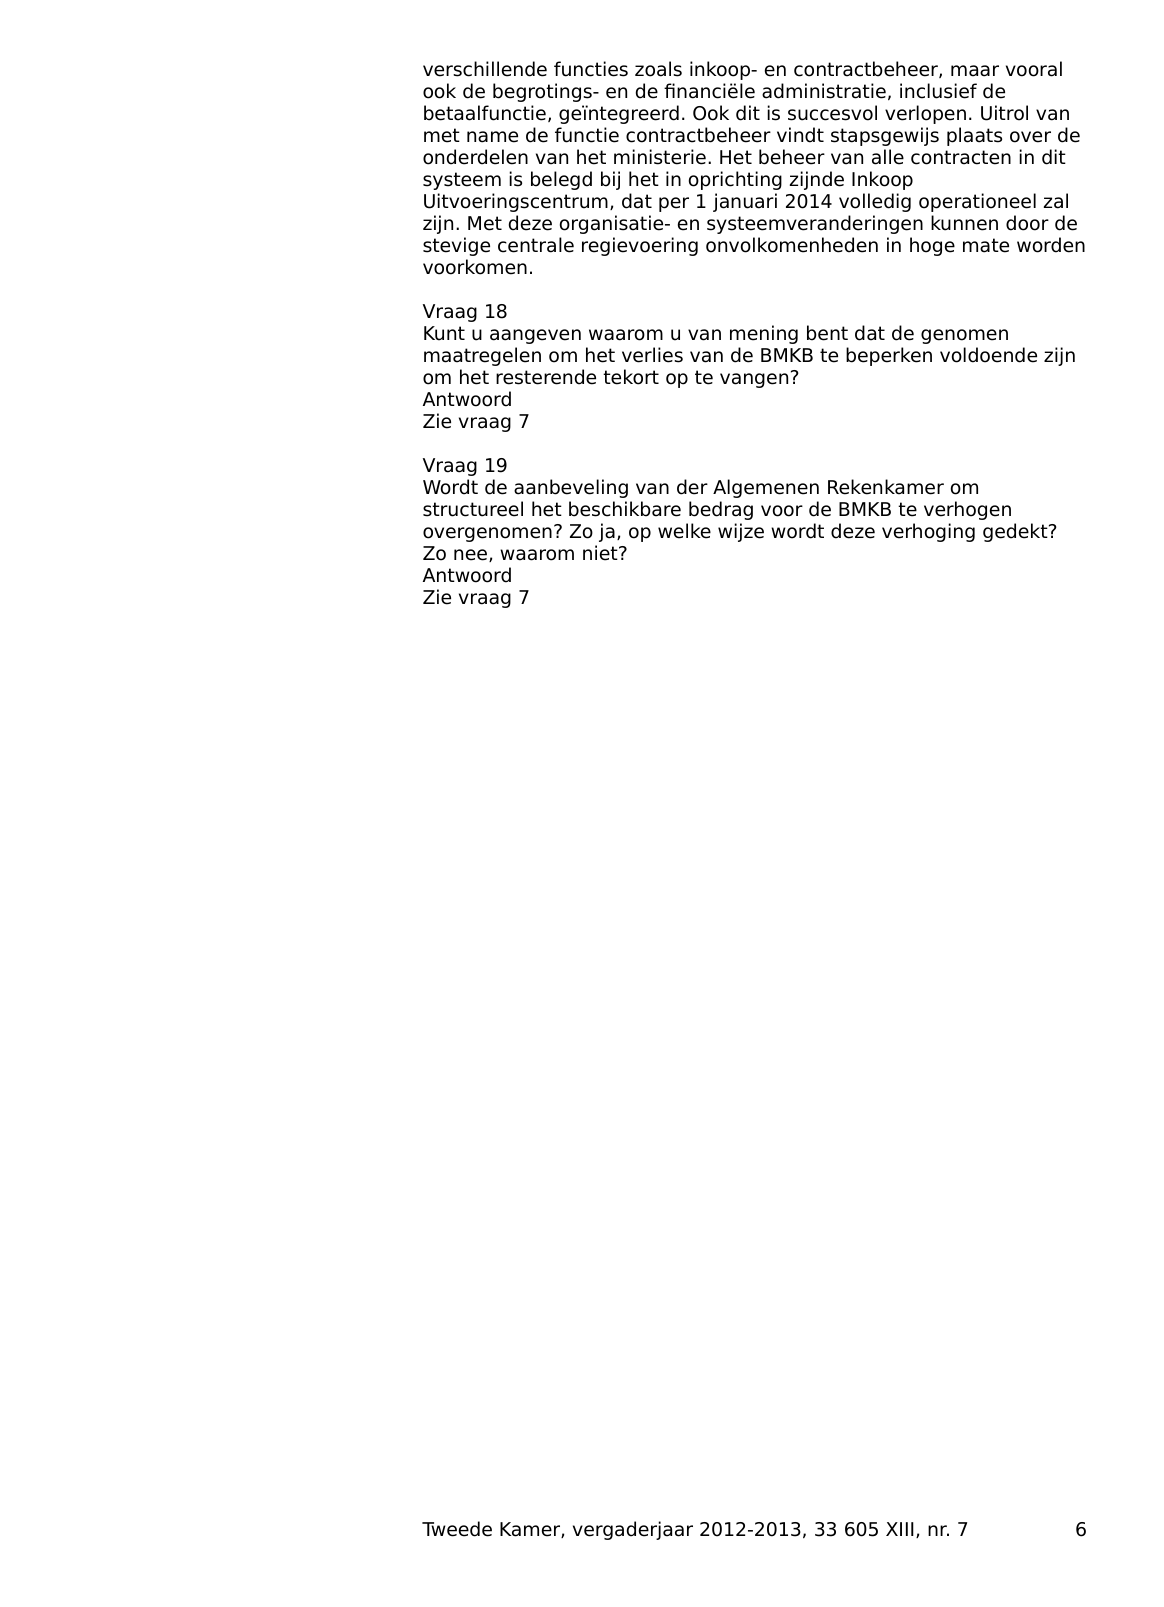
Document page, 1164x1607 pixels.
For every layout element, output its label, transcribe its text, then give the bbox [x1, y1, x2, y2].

text Zie vraag 7 [422, 587, 1087, 609]
text Kunt u aangeven waarom u van mening bent dat de genomen maatregelen om het verlies van de BMKB te beperken voldoende zijn om het resterende tekort op te vangen? [422, 323, 1087, 389]
text Vraag 18 [422, 301, 1087, 323]
text Antwoord [422, 565, 1087, 587]
text Zie vraag 7 [422, 411, 1087, 433]
text Zo nee, waarom niet? [422, 543, 1087, 565]
text Wordt de aanbeveling van der Algemenen Rekenkamer om structureel het beschikbare bedrag voor de BMKB te verhogen overgenomen? Zo ja, op welke wijze wordt deze verhoging gedekt? [422, 477, 1087, 543]
text Antwoord [422, 389, 1087, 411]
text verschillende functies zoals inkoop- en contractbeheer, maar vooral ook de begrotings- en de financiële administratie, inclusief de betaalfunctie, geïntegreerd. Ook dit is succesvol verlopen. Uitrol van met name de functie contractbeheer vindt stapsgewijs plaats over de onderdelen van het ministerie. Het beheer van alle contracten in dit systeem is belegd bij het in oprichting zijnde Inkoop Uitvoeringscentrum, dat per 1 januari 2014 volledig operationeel zal zijn. Met deze organisatie- en systeemveranderingen kunnen door de stevige centrale regievoering onvolkomenheden in hoge mate worden voorkomen. [422, 59, 1087, 279]
text Vraag 19 [422, 455, 1087, 477]
